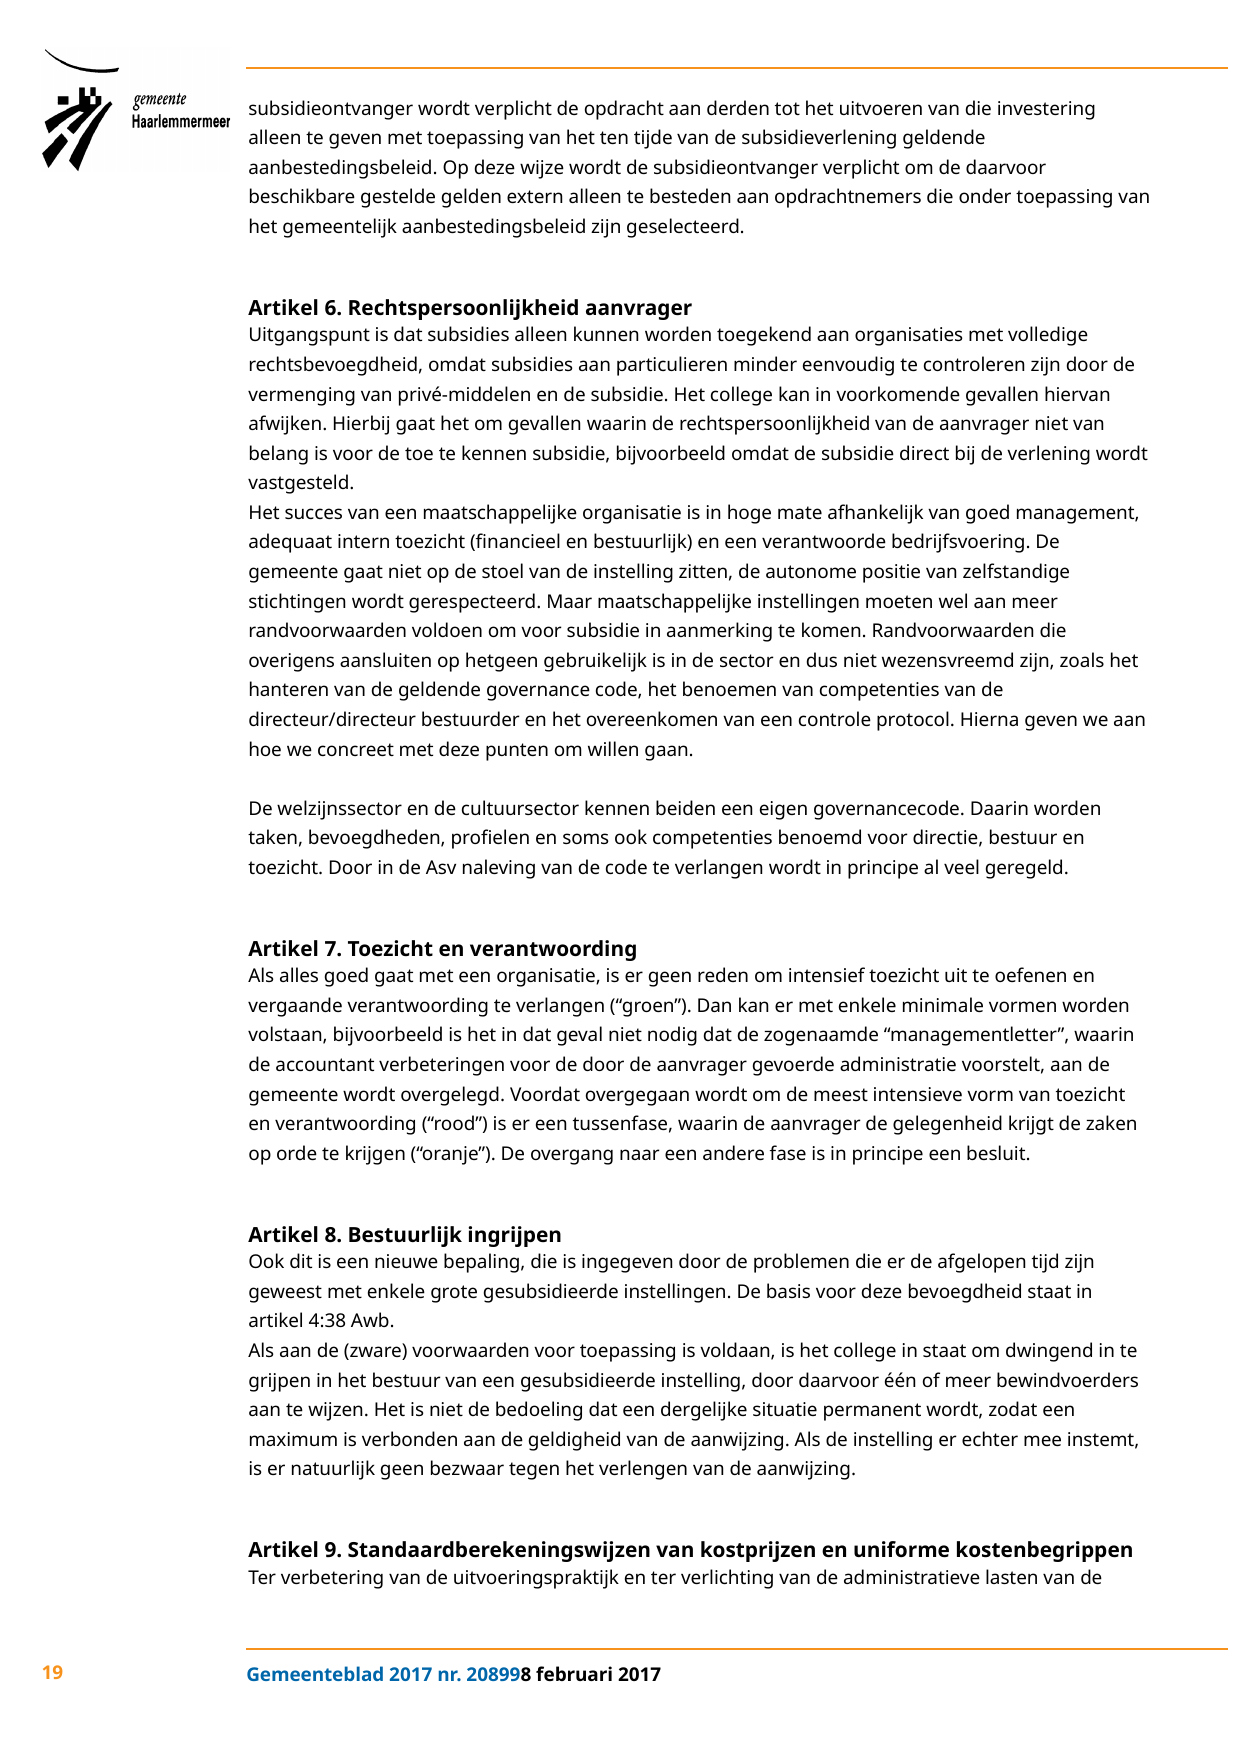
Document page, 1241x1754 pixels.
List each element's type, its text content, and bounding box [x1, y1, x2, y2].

text Ter verbetering van de uitvoeringspraktijk en ter verlichting van de administratieve lasten van de [248, 1564, 1152, 1590]
text Uitgangspunt is dat subsidies alleen kunnen worden toegekend aan organisaties met volledige rechtsbevoegdheid, omdat subsidies aan particulieren minder eenvoudig te controleren zijn door de vermenging van privé-middelen en de subsidie. Het college kan in voorkomende gevallen hiervan afwijken. Hierbij gaat het om gevallen waarin de rechtspersoonlijkheid van de aanvrager niet van belang is voor de toe te kennen subsidie, bijvoorbeeld omdat de subsidie direct bij de verlening wordt vastgesteld. [248, 322, 1152, 495]
text Als alles goed gaat met een organisatie, is er geen reden om intensief toezicht uit te oefenen en vergaande verantwoording te verlangen (“groen”). Dan kan er met enkele minimale vormen worden volstaan, bijvoorbeeld is het in dat geval niet nodig dat de zogenaamde “managementletter”, waarin de accountant verbeteringen voor de door de aanvrager gevoerde administratie voorstelt, aan de gemeente wordt overgelegd. Voordat overgegaan wordt om de meest intensieve vorm van toezicht en verantwoording (“rood”) is er een tussenfase, waarin de aanvrager de gelegenheid krijgt de zaken op orde te krijgen (“oranje”). De overgang naar een andere fase is in principe een besluit. [248, 962, 1152, 1166]
text Artikel 7. Toezicht en verantwoording [248, 934, 1152, 962]
text Ook dit is een nieuwe bepaling, die is ingegeven door de problemen die er de afgelopen tijd zijn geweest met enkele grote gesubsidieerde instellingen. De basis voor deze bevoegdheid staat in artikel 4:38 Awb. [248, 1248, 1152, 1333]
text Als aan de (zware) voorwaarden voor toepassing is voldaan, is het college in staat om dwingend in te grijpen in het bestuur van een gesubsidieerde instelling, door daarvoor één of meer bewindvoerders aan te wijzen. Het is niet de bedoeling dat een dergelijke situatie permanent wordt, zodat een maximum is verbonden aan de geldigheid van de aanwijzing. Als de instelling er echter mee instemt, is er natuurlijk geen bezwaar tegen het verlengen van de aanwijzing. [248, 1337, 1152, 1481]
text De welzijnssector en de cultuursector kennen beiden een eigen governancecode. Daarin worden taken, bevoegdheden, profielen en soms ook competenties benoemd voor directie, bestuur en toezicht. Door in de Asv naleving van de code te verlangen wordt in principe al veel geregeld. [248, 795, 1152, 880]
text Artikel 6. Rechtspersoonlijkheid aanvrager [248, 293, 1152, 322]
text Het succes van een maatschappelijke organisatie is in hoge mate afhankelijk van goed management, adequaat intern toezicht (financieel en bestuurlijk) en een verantwoorde bedrijfsvoering. De gemeente gaat niet op de stoel van de instelling zitten, de autonome positie van zelfstandige stichtingen wordt gerespecteerd. Maar maatschappelijke instellingen moeten wel aan meer randvoorwaarden voldoen om voor subsidie in aanmerking te komen. Randvoorwaarden die overigens aansluiten op hetgeen gebruikelijk is in de sector en dus niet wezensvreemd zijn, zoals het hanteren van de geldende governance code, het benoemen van competenties van de directeur/directeur bestuurder en het overeenkomen van een controle protocol. Hierna geven we aan hoe we concreet met deze punten om willen gaan. [248, 499, 1152, 761]
text Artikel 9. Standaardberekeningswijzen van kostprijzen en uniforme kostenbegrippen [248, 1536, 1152, 1564]
picture [41, 47, 231, 172]
text subsidieontvanger wordt verplicht de opdracht aan derden tot het uitvoeren van die investering alleen te geven met toepassing van het ten tijde van de subsidieverlening geldende aanbestedingsbeleid. Op deze wijze wordt de subsidieontvanger verplicht om de daarvoor beschikbare gestelde gelden extern alleen te besteden aan opdrachtnemers die onder toepassing van het gemeentelijk aanbestedingsbeleid zijn geselecteerd. [248, 95, 1152, 239]
text Artikel 8. Bestuurlijk ingrijpen [248, 1220, 1152, 1248]
